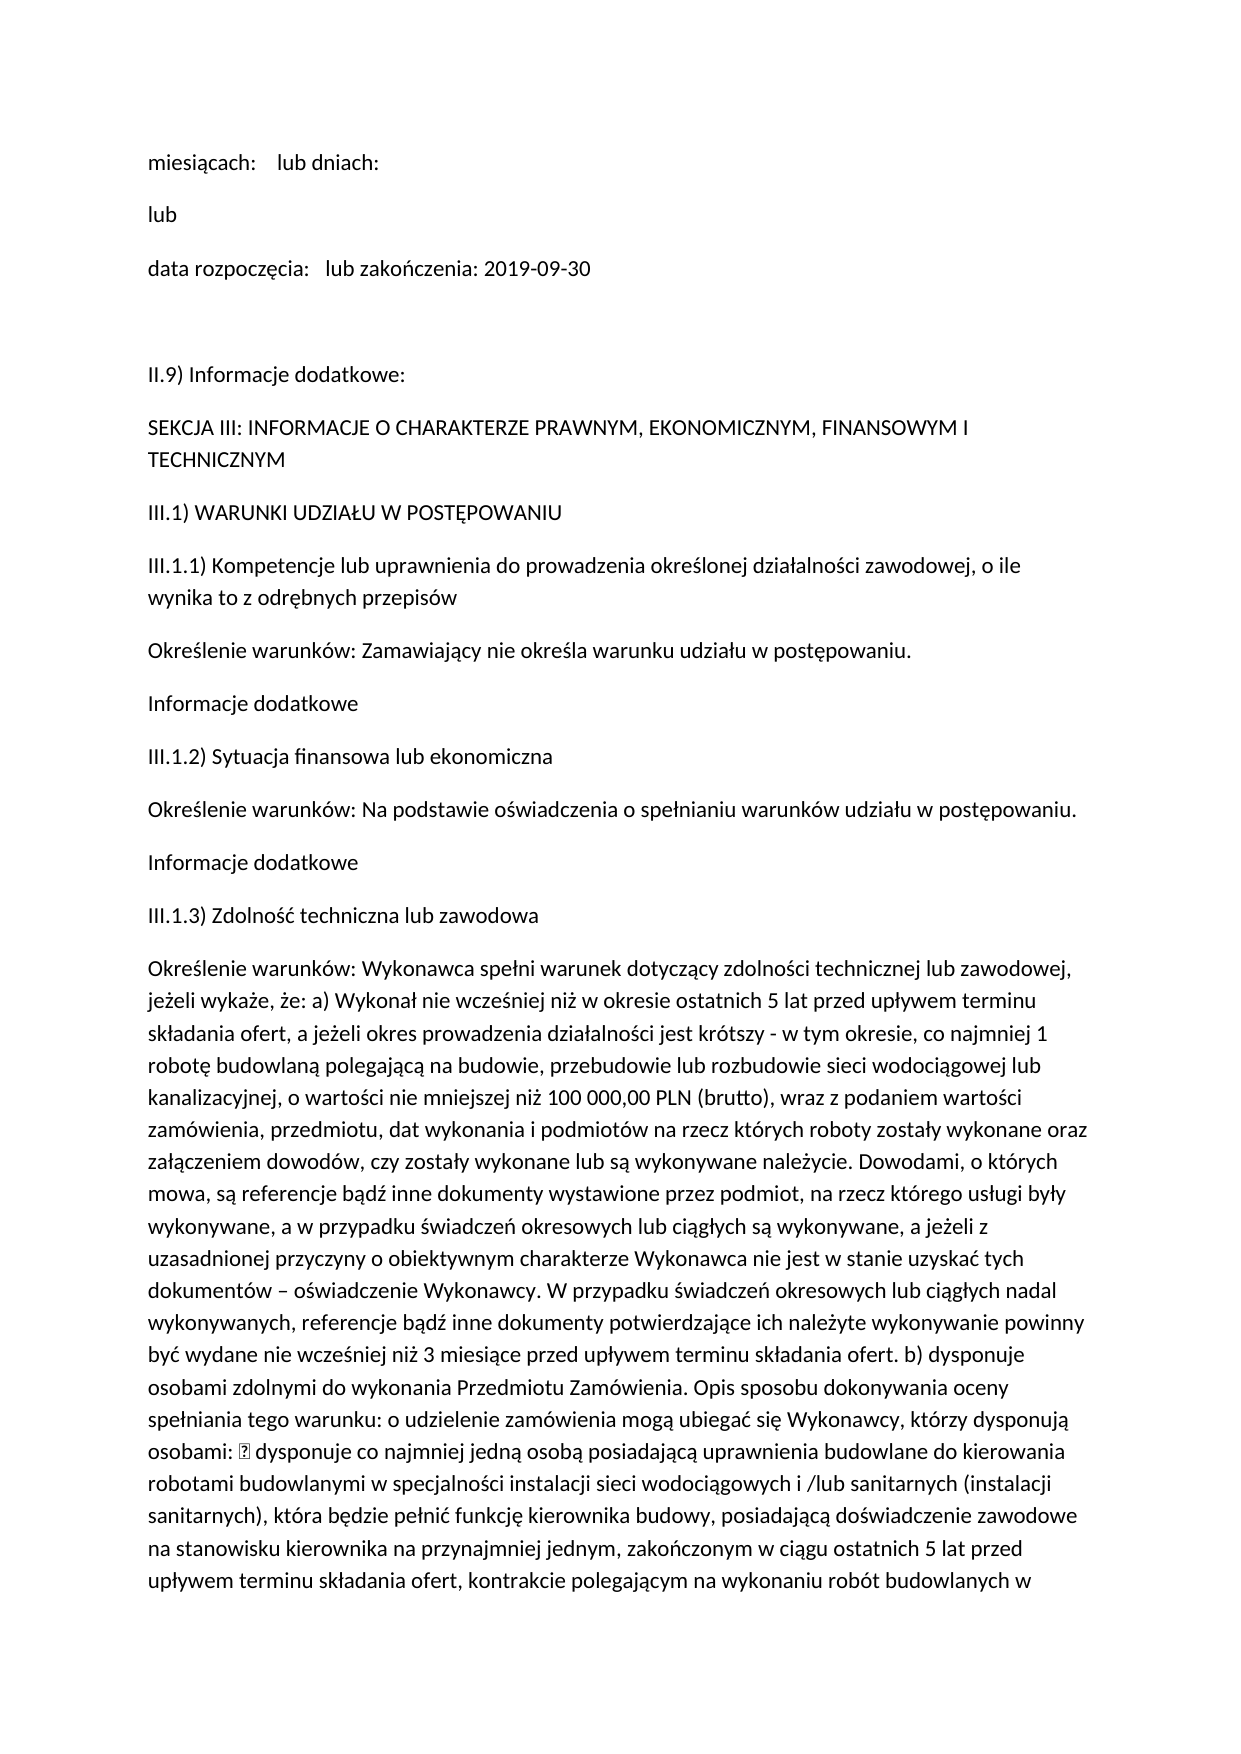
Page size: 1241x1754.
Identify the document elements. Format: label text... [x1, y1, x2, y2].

text Określenie warunków: Na podstawie oświadczenia o spełnianiu warunków udziału w postępowaniu. [148, 795, 1093, 823]
text Określenie warunków: Zamawiający nie określa warunku udziału w postępowaniu. [148, 636, 1093, 664]
text Informacje dodatkowe [148, 689, 1093, 717]
text data rozpoczęcia: lub zakończenia: 2019-09-30 [148, 254, 1093, 282]
text III.1.2) Sytuacja finansowa lub ekonomiczna [148, 742, 1093, 770]
text miesiącach: lub dniach: [148, 148, 1093, 176]
text Określenie warunków: Wykonawca spełni warunek dotyczący zdolności technicznej lub zawodowej, jeżeli wykaże, że: a) Wykonał nie wcześniej niż w okresie ostatnich 5 lat przed upływem terminu składania ofert, a jeżeli okres prowadzenia działalności jest krótszy - w tym okresie, co najmniej 1 robotę budowlaną polegającą na budowie, przebudowie lub rozbudowie sieci wodociągowej lub kanalizacyjnej, o wartości nie mniejszej niż 100 000,00 PLN (brutto), wraz z podaniem wartości zamówienia, przedmiotu, dat wykonania i podmiotów na rzecz których roboty zostały wykonane oraz załączeniem dowodów, czy zostały wykonane lub są wykonywane należycie. Dowodami, o których mowa, są referencje bądź inne dokumenty wystawione przez podmiot, na rzecz którego usługi były wykonywane, a w przypadku świadczeń okresowych lub ciągłych są wykonywane, a jeżeli z uzasadnionej przyczyny o obiektywnym charakterze Wykonawca nie jest w stanie uzyskać tych dokumentów – oświadczenie Wykonawcy. W przypadku świadczeń okresowych lub ciągłych nadal wykonywanych, referencje bądź inne dokumenty potwierdzające ich należyte wykonywanie powinny być wydane nie wcześniej niż 3 miesiące przed upływem terminu składania ofert. b) dysponuje osobami zdolnymi do wykonania Przedmiotu Zamówienia. Opis sposobu dokonywania oceny spełniania tego warunku: o udzielenie zamówienia mogą ubiegać się Wykonawcy, którzy dysponują osobami:  dysponuje co najmniej jedną osobą posiadającą uprawnienia budowlane do kierowania robotami budowlanymi w specjalności instalacji sieci wodociągowych i /lub sanitarnych (instalacji sanitarnych), która będzie pełnić funkcję kierownika budowy, posiadającą doświadczenie zawodowe na stanowisku kierownika na przynajmniej jednym, zakończonym w ciągu ostatnich 5 lat przed upływem terminu składania ofert, kontrakcie polegającym na wykonaniu robót budowlanych w [148, 954, 1093, 1594]
text II.9) Informacje dodatkowe: [148, 360, 1093, 388]
text SEKCJA III: INFORMACJE O CHARAKTERZE PRAWNYM, EKONOMICZNYM, FINANSOWYM I TECHNICZNYM [148, 413, 1093, 473]
text III.1.3) Zdolność techniczna lub zawodowa [148, 901, 1093, 929]
text Informacje dodatkowe [148, 848, 1093, 876]
text III.1.1) Kompetencje lub uprawnienia do prowadzenia określonej działalności zawodowej, o ile wynika to z odrębnych przepisów [148, 551, 1093, 611]
text lub [148, 201, 1093, 229]
text III.1) WARUNKI UDZIAŁU W POSTĘPOWANIU [148, 498, 1093, 526]
